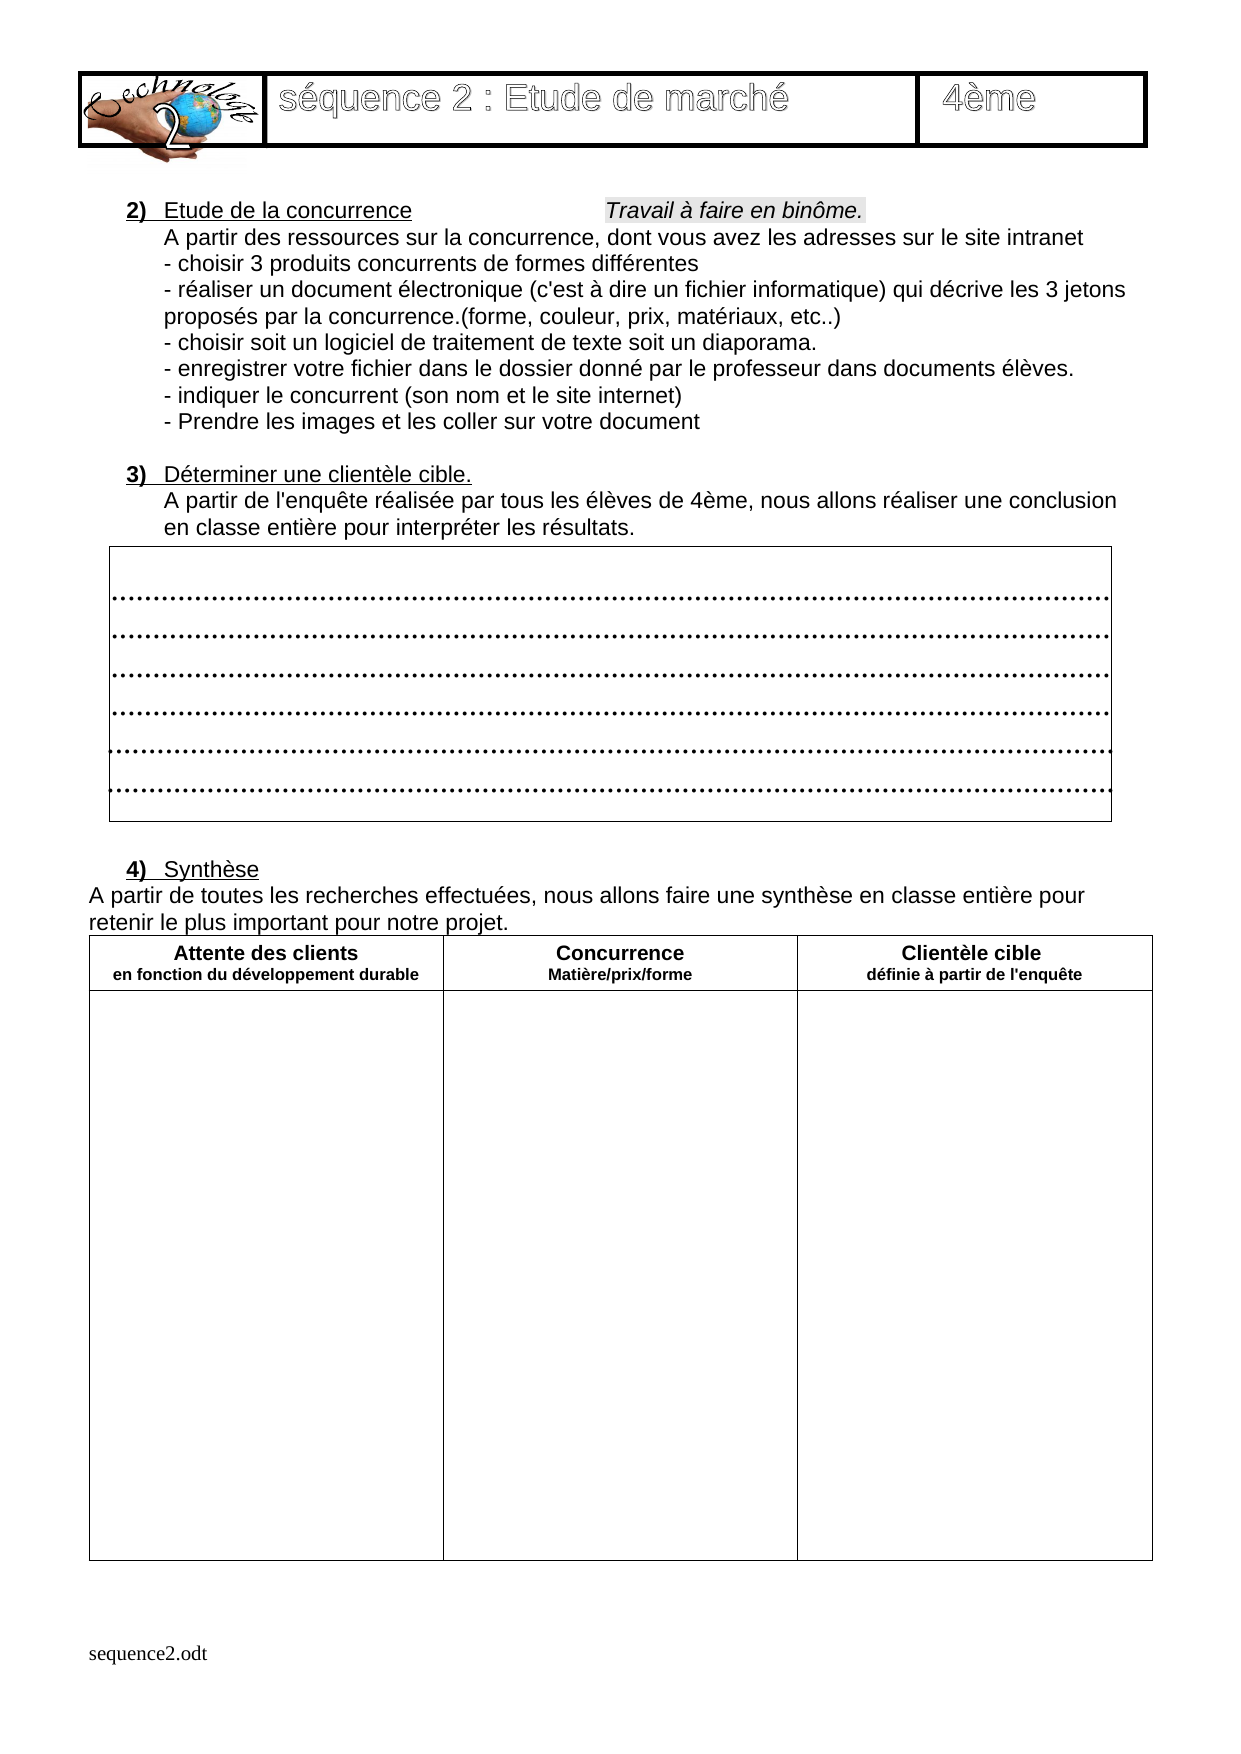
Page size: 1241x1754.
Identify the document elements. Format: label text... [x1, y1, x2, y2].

list - choisir 3 produits concurrents de formes différentes [126, 250, 1152, 276]
list A partir de l'enquête réalisée par tous les élèves de 4ème, nous allons réaliser une conclusion en classe entière pour interpréter les résultats. [126, 487, 1152, 540]
table_cell [798, 991, 1152, 1560]
picture [87, 76, 247, 143]
table_header Clientèle cible définie à partir de l'enquête [798, 936, 1152, 990]
table_header Concurrence Matière/prix/forme [444, 936, 797, 990]
table_cell [90, 991, 443, 1560]
table_cell [444, 991, 797, 1560]
list Etude de la concurrence Travail à faire en binôme. [126, 197, 1152, 223]
list Synthèse [126, 856, 1152, 882]
table_header Attente des clients en fonction du développement durable [90, 936, 443, 990]
list - indiquer le concurrent (son nom et le site internet) [126, 382, 1152, 408]
picture [87, 148, 247, 174]
list - Prendre les images et les coller sur votre document [126, 408, 1152, 434]
list A partir des ressources sur la concurrence, dont vous avez les adresses sur le site intranet [126, 223, 1152, 250]
text A partir de toutes les recherches effectuées, nous allons faire une synthèse en classe entière pour retenir le plus important pour notre projet. [89, 882, 1152, 935]
list - réaliser un document électronique (c'est à dire un fichier informatique) qui décrive les 3 jetons proposés par la concurrence.(forme, couleur, prix, matériaux, etc..) [126, 276, 1152, 329]
picture [92, 94, 100, 101]
list Déterminer une clientèle cible. [126, 461, 1152, 487]
list - choisir soit un logiciel de traitement de texte soit un diaporama. [126, 329, 1152, 355]
list - enregistrer votre fichier dans le dossier donné par le professeur dans documents élèves. [126, 355, 1152, 382]
